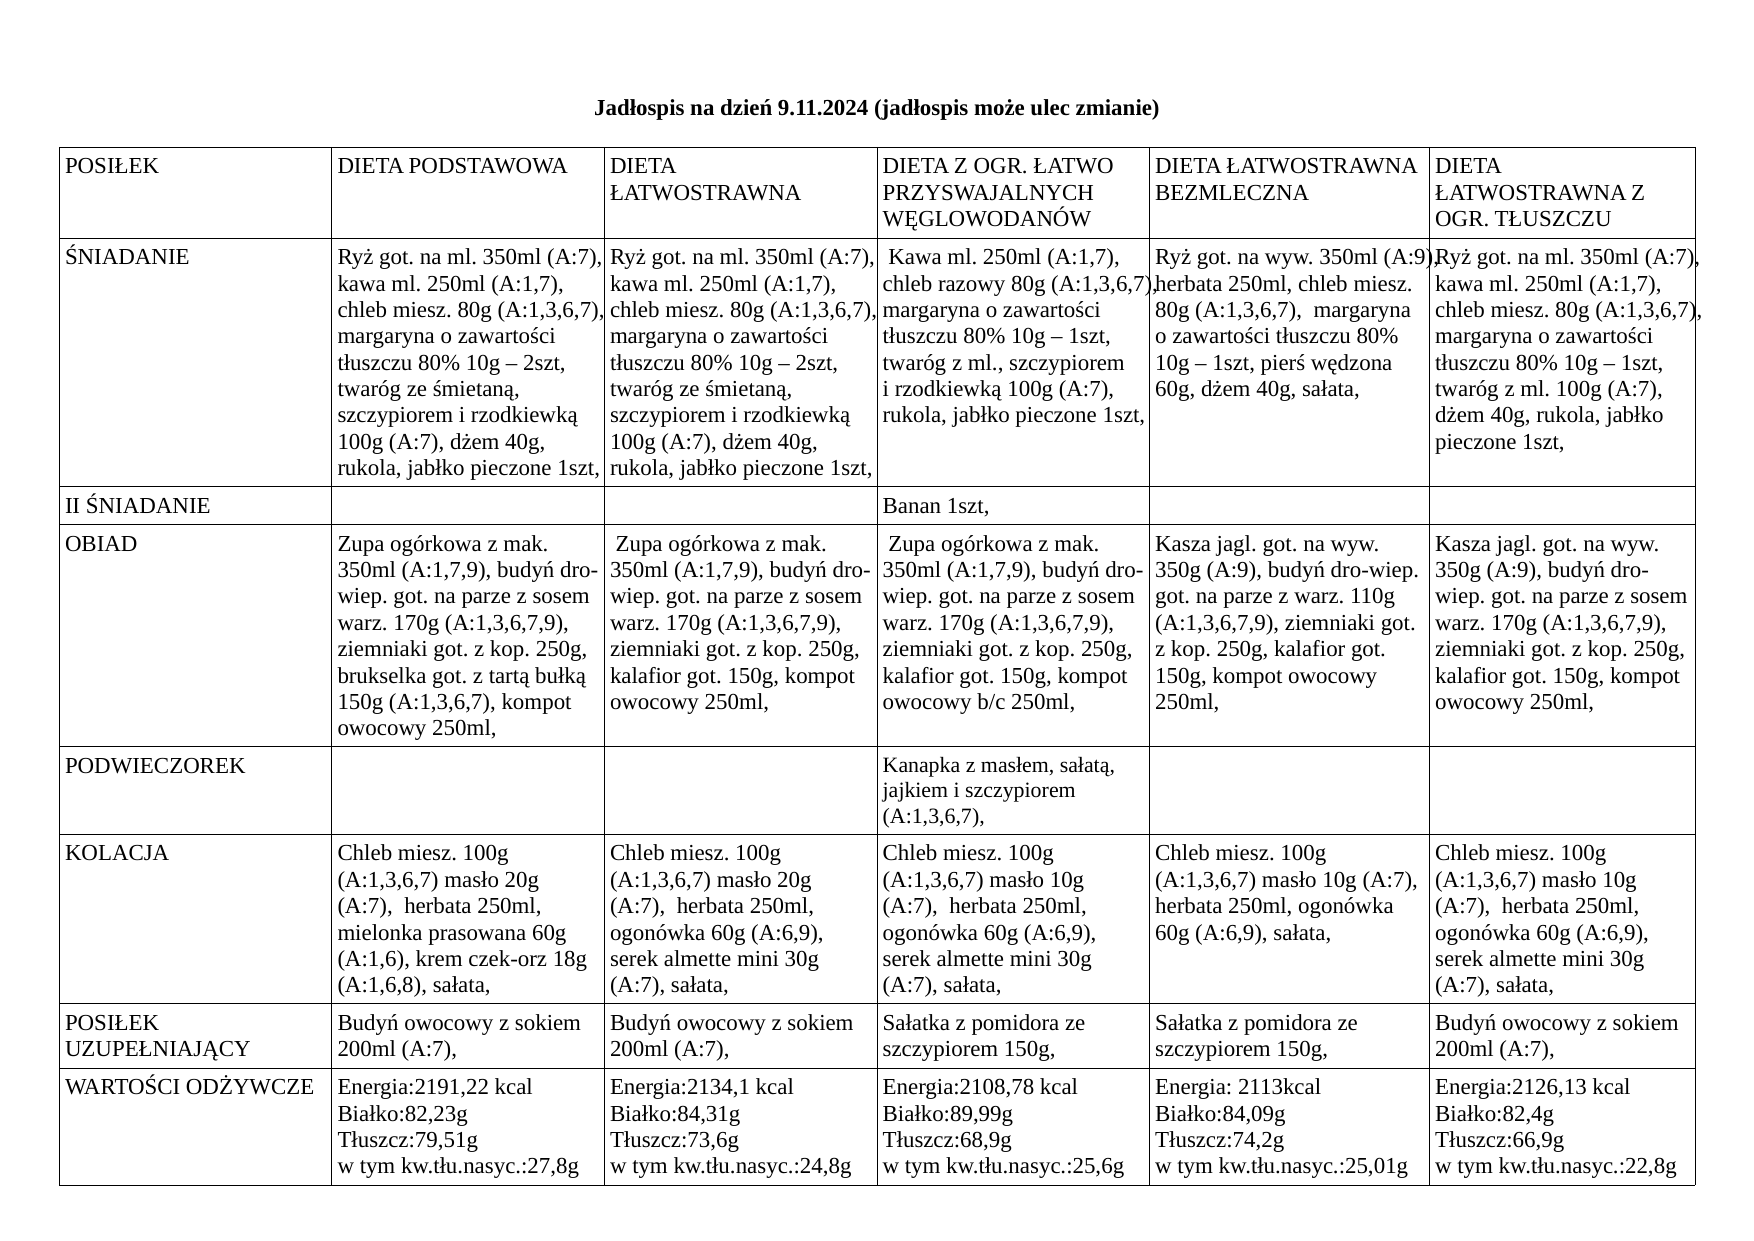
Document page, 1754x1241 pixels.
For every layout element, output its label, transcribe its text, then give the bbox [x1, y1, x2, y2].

table_cell Sałatka z pomidora ze szczypiorem 150g, [878, 1004, 1149, 1068]
table_cell [605, 487, 877, 524]
table_cell [605, 747, 877, 834]
table_cell Sałatka z pomidora ze szczypiorem 150g, [1150, 1004, 1429, 1068]
table_cell Energia: 2113kcal Białko:84,09g Tłuszcz:74,2g w tym kw.tłu.nasyc.:25,01g [1150, 1069, 1429, 1184]
table_header POSIŁEK [60, 148, 331, 237]
table_cell Chleb miesz. 100g (A:1,3,6,7) masło 10g (A:7), herbata 250ml, ogonówka 60g (A:6,9), sałata, [1150, 835, 1429, 1003]
table_cell Kasza jagl. got. na wyw. 350g (A:9), budyń dro-wiep. got. na parze z warz. 110g (A:1,3,6,7,9), ziemniaki got. z kop. 250g, kalafior got. 150g, kompot owocowy 250ml, [1150, 525, 1429, 746]
table_cell [332, 747, 604, 834]
table_cell [1150, 487, 1429, 524]
table_cell POSIŁEK UZUPEŁNIAJĄCY [60, 1004, 331, 1068]
table_cell Budyń owocowy z sokiem 200ml (A:7), [605, 1004, 877, 1068]
table_cell Ryż got. na ml. 350ml (A:7), kawa ml. 250ml (A:1,7), chleb miesz. 80g (A:1,3,6,7), margaryna o zawartości tłuszczu 80% 10g – 1szt, twaróg z ml. 100g (A:7), dżem 40g, rukola, jabłko pieczone 1szt, [1430, 239, 1695, 486]
table_cell Chleb miesz. 100g (A:1,3,6,7) masło 10g (A:7), herbata 250ml, ogonówka 60g (A:6,9), serek almette mini 30g (A:7), sałata, [1430, 835, 1695, 1003]
table_cell [1430, 487, 1695, 524]
table_header DIETA Z OGR. ŁATWO PRZYSWAJALNYCH WĘGLOWODANÓW [878, 148, 1149, 237]
text Jadłospis na dzień 9.11.2024 (jadłospis może ulec zmianie) [59, 94, 1695, 120]
table_cell Chleb miesz. 100g (A:1,3,6,7) masło 20g (A:7), herbata 250ml, ogonówka 60g (A:6,9), serek almette mini 30g (A:7), sałata, [605, 835, 877, 1003]
table_header DIETA PODSTAWOWA [332, 148, 604, 237]
table_cell Ryż got. na ml. 350ml (A:7), kawa ml. 250ml (A:1,7), chleb miesz. 80g (A:1,3,6,7), margaryna o zawartości tłuszczu 80% 10g – 2szt, twaróg ze śmietaną, szczypiorem i rzodkiewką 100g (A:7), dżem 40g, rukola, jabłko pieczone 1szt, [332, 239, 604, 486]
table_cell Energia:2126,13 kcal Białko:82,4g Tłuszcz:66,9g w tym kw.tłu.nasyc.:22,8g [1430, 1069, 1695, 1184]
table_cell Zupa ogórkowa z mak. 350ml (A:1,7,9), budyń dro-wiep. got. na parze z sosem warz. 170g (A:1,3,6,7,9), ziemniaki got. z kop. 250g, brukselka got. z tartą bułką 150g (A:1,3,6,7), kompot owocowy 250ml, [332, 525, 604, 746]
table_cell Zupa ogórkowa z mak. 350ml (A:1,7,9), budyń dro-wiep. got. na parze z sosem warz. 170g (A:1,3,6,7,9), ziemniaki got. z kop. 250g, kalafior got. 150g, kompot owocowy 250ml, [605, 525, 877, 746]
table_cell [1430, 747, 1695, 834]
table_cell [332, 487, 604, 524]
table_cell OBIAD [60, 525, 331, 746]
table_cell [1150, 747, 1429, 834]
table_cell Budyń owocowy z sokiem 200ml (A:7), [1430, 1004, 1695, 1068]
table_cell Zupa ogórkowa z mak. 350ml (A:1,7,9), budyń dro-wiep. got. na parze z sosem warz. 170g (A:1,3,6,7,9), ziemniaki got. z kop. 250g, kalafior got. 150g, kompot owocowy b/c 250ml, [878, 525, 1149, 746]
table_cell ŚNIADANIE [60, 239, 331, 486]
table_header DIETA ŁATWOSTRAWNA BEZMLECZNA [1150, 148, 1429, 237]
table_cell Budyń owocowy z sokiem 200ml (A:7), [332, 1004, 604, 1068]
table_header DIETA ŁATWOSTRAWNA [605, 148, 877, 237]
table_cell Kanapka z masłem, sałatą, jajkiem i szczypiorem (A:1,3,6,7), [878, 747, 1149, 834]
table_header DIETA ŁATWOSTRAWNA Z OGR. TŁUSZCZU [1430, 148, 1695, 237]
table_cell Kasza jagl. got. na wyw. 350g (A:9), budyń dro-wiep. got. na parze z sosem warz. 170g (A:1,3,6,7,9), ziemniaki got. z kop. 250g, kalafior got. 150g, kompot owocowy 250ml, [1430, 525, 1695, 746]
table_cell II ŚNIADANIE [60, 487, 331, 524]
table_cell Energia:2191,22 kcal Białko:82,23g Tłuszcz:79,51g w tym kw.tłu.nasyc.:27,8g [332, 1069, 604, 1184]
table_cell WARTOŚCI ODŻYWCZE [60, 1069, 331, 1184]
table_cell Ryż got. na ml. 350ml (A:7), kawa ml. 250ml (A:1,7), chleb miesz. 80g (A:1,3,6,7), margaryna o zawartości tłuszczu 80% 10g – 2szt, twaróg ze śmietaną, szczypiorem i rzodkiewką 100g (A:7), dżem 40g, rukola, jabłko pieczone 1szt, [605, 239, 877, 486]
table_cell Banan 1szt, [878, 487, 1149, 524]
table_cell Ryż got. na wyw. 350ml (A:9), herbata 250ml, chleb miesz. 80g (A:1,3,6,7), margaryna o zawartości tłuszczu 80% 10g – 1szt, pierś wędzona 60g, dżem 40g, sałata, [1150, 239, 1429, 486]
table_cell PODWIECZOREK [60, 747, 331, 834]
table_cell KOLACJA [60, 835, 331, 1003]
table_cell Energia:2134,1 kcal Białko:84,31g Tłuszcz:73,6g w tym kw.tłu.nasyc.:24,8g [605, 1069, 877, 1184]
table_cell Chleb miesz. 100g (A:1,3,6,7) masło 10g (A:7), herbata 250ml, ogonówka 60g (A:6,9), serek almette mini 30g (A:7), sałata, [878, 835, 1149, 1003]
table_cell Kawa ml. 250ml (A:1,7), chleb razowy 80g (A:1,3,6,7), margaryna o zawartości tłuszczu 80% 10g – 1szt, twaróg z ml., szczypiorem i rzodkiewką 100g (A:7), rukola, jabłko pieczone 1szt, [878, 239, 1149, 486]
table_cell Energia:2108,78 kcal Białko:89,99g Tłuszcz:68,9g w tym kw.tłu.nasyc.:25,6g [878, 1069, 1149, 1184]
table_cell Chleb miesz. 100g (A:1,3,6,7) masło 20g (A:7), herbata 250ml, mielonka prasowana 60g (A:1,6), krem czek-orz 18g (A:1,6,8), sałata, [332, 835, 604, 1003]
